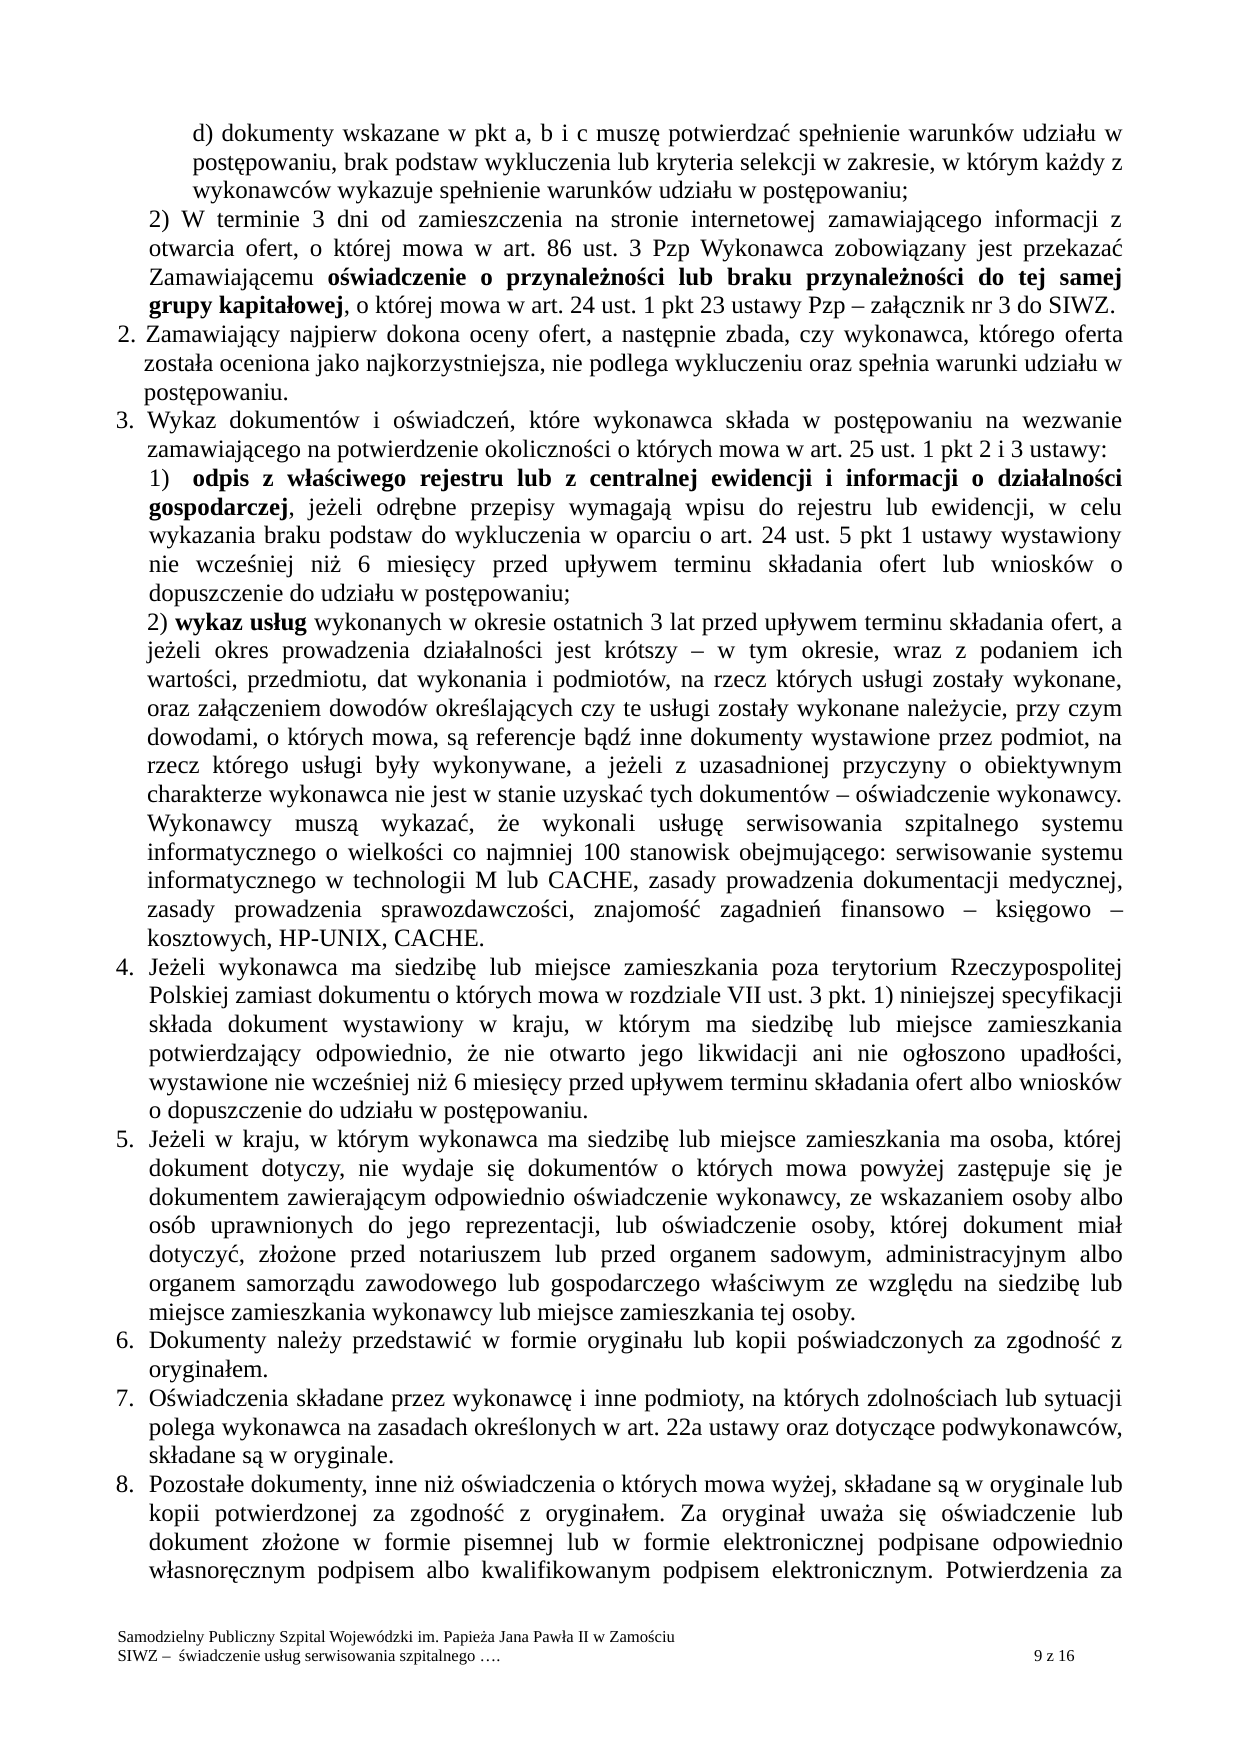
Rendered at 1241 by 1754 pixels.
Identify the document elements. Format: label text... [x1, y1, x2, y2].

list Oświadczenia składane przez wykonawcę i inne podmioty, na których zdolnościach lub sytuacji polega wykonawca na zasadach określonych w art. 22a ustawy oraz dotyczące podwykonawców, składane są w oryginale. [116, 1383, 1123, 1469]
text 2) wykaz usług wykonanych w okresie ostatnich 3 lat przed upływem terminu składania ofert, a jeżeli okres prowadzenia działalności jest krótszy – w tym okresie, wraz z podaniem ich wartości, przedmiotu, dat wykonania i podmiotów, na rzecz których usługi zostały wykonane, oraz załączeniem dowodów określających czy te usługi zostały wykonane należycie, przy czym dowodami, o których mowa, są referencje bądź inne dokumenty wystawione przez podmiot, na rzecz którego usługi były wykonywane, a jeżeli z uzasadnionej przyczyny o obiektywnym charakterze wykonawca nie jest w stanie uzyskać tych dokumentów – oświadczenie wykonawcy. Wykonawcy muszą wykazać, że wykonali usługę serwisowania szpitalnego systemu informatycznego o wielkości co najmniej 100 stanowisk obejmującego: serwisowanie systemu informatycznego w technologii M lub CACHE, zasady prowadzenia dokumentacji medycznej, zasady prowadzenia sprawozdawczości, znajomość zagadnień finansowo – księgowo – kosztowych, HP-UNIX, CACHE. [147, 607, 1123, 952]
list odpis z właściwego rejestru lub z centralnej ewidencji i informacji o działalności gospodarczej, jeżeli odrębne przepisy wymagają wpisu do rejestru lub ewidencji, w celu wykazania braku podstaw do wykluczenia w oparciu o art. 24 ust. 5 pkt 1 ustawy wystawiony nie wcześniej niż 6 miesięcy przed upływem terminu składania ofert lub wniosków o dopuszczenie do udziału w postępowaniu; [148, 463, 1123, 607]
list Jeżeli wykonawca ma siedzibę lub miejsce zamieszkania poza terytorium Rzeczypospolitej Polskiej zamiast dokumentu o których mowa w rozdziale VII ust. 3 pkt. 1) niniejszej specyfikacji składa dokument wystawiony w kraju, w którym ma siedzibę lub miejsce zamieszkania potwierdzający odpowiednio, że nie otwarto jego likwidacji ani nie ogłoszono upadłości, wystawione nie wcześniej niż 6 miesięcy przed upływem terminu składania ofert albo wniosków o dopuszczenie do udziału w postępowaniu. [116, 952, 1123, 1124]
list Jeżeli w kraju, w którym wykonawca ma siedzibę lub miejsce zamieszkania ma osoba, której dokument dotyczy, nie wydaje się dokumentów o których mowa powyżej zastępuje się je dokumentem zawierającym odpowiednio oświadczenie wykonawcy, ze wskazaniem osoby albo osób uprawnionych do jego reprezentacji, lub oświadczenie osoby, której dokument miał dotyczyć, złożone przed notariuszem lub przed organem sadowym, administracyjnym albo organem samorządu zawodowego lub gospodarczego właściwym ze względu na siedzibę lub miejsce zamieszkania wykonawcy lub miejsce zamieszkania tej osoby. [116, 1124, 1123, 1326]
text 2) W terminie 3 dni od zamieszczenia na stronie internetowej zamawiającego informacji z otwarcia ofert, o której mowa w art. 86 ust. 3 Pzp Wykonawca zobowiązany jest przekazać Zamawiającemu oświadczenie o przynależności lub braku przynależności do tej samej grupy kapitałowej, o której mowa w art. 24 ust. 1 pkt 23 ustawy Pzp – załącznik nr 3 do SIWZ. [148, 204, 1123, 319]
text 3. Wykaz dokumentów i oświadczeń, które wykonawca składa w postępowaniu na wezwanie zamawiającego na potwierdzenie okoliczności o których mowa w art. 25 ust. 1 pkt 2 i 3 ustawy: [116, 406, 1123, 463]
text 2. Zamawiający najpierw dokona oceny ofert, a następnie zbada, czy wykonawca, którego oferta została oceniona jako najkorzystniejsza, nie podlega wykluczeniu oraz spełnia warunki udziału w postępowaniu. [117, 319, 1123, 406]
list Pozostałe dokumenty, inne niż oświadczenia o których mowa wyżej, składane są w oryginale lub kopii potwierdzonej za zgodność z oryginałem. Za oryginał uważa się oświadczenie lub dokument złożone w formie pisemnej lub w formie elektronicznej podpisane odpowiednio własnoręcznym podpisem albo kwalifikowanym podpisem elektronicznym. Potwierdzenia za [116, 1469, 1123, 1584]
text d) dokumenty wskazane w pkt a, b i c muszę potwierdzać spełnienie warunków udziału w postępowaniu, brak podstaw wykluczenia lub kryteria selekcji w zakresie, w którym każdy z wykonawców wykazuje spełnienie warunków udziału w postępowaniu; [192, 118, 1123, 204]
list Dokumenty należy przedstawić w formie oryginału lub kopii poświadczonych za zgodność z oryginałem. [116, 1326, 1123, 1383]
